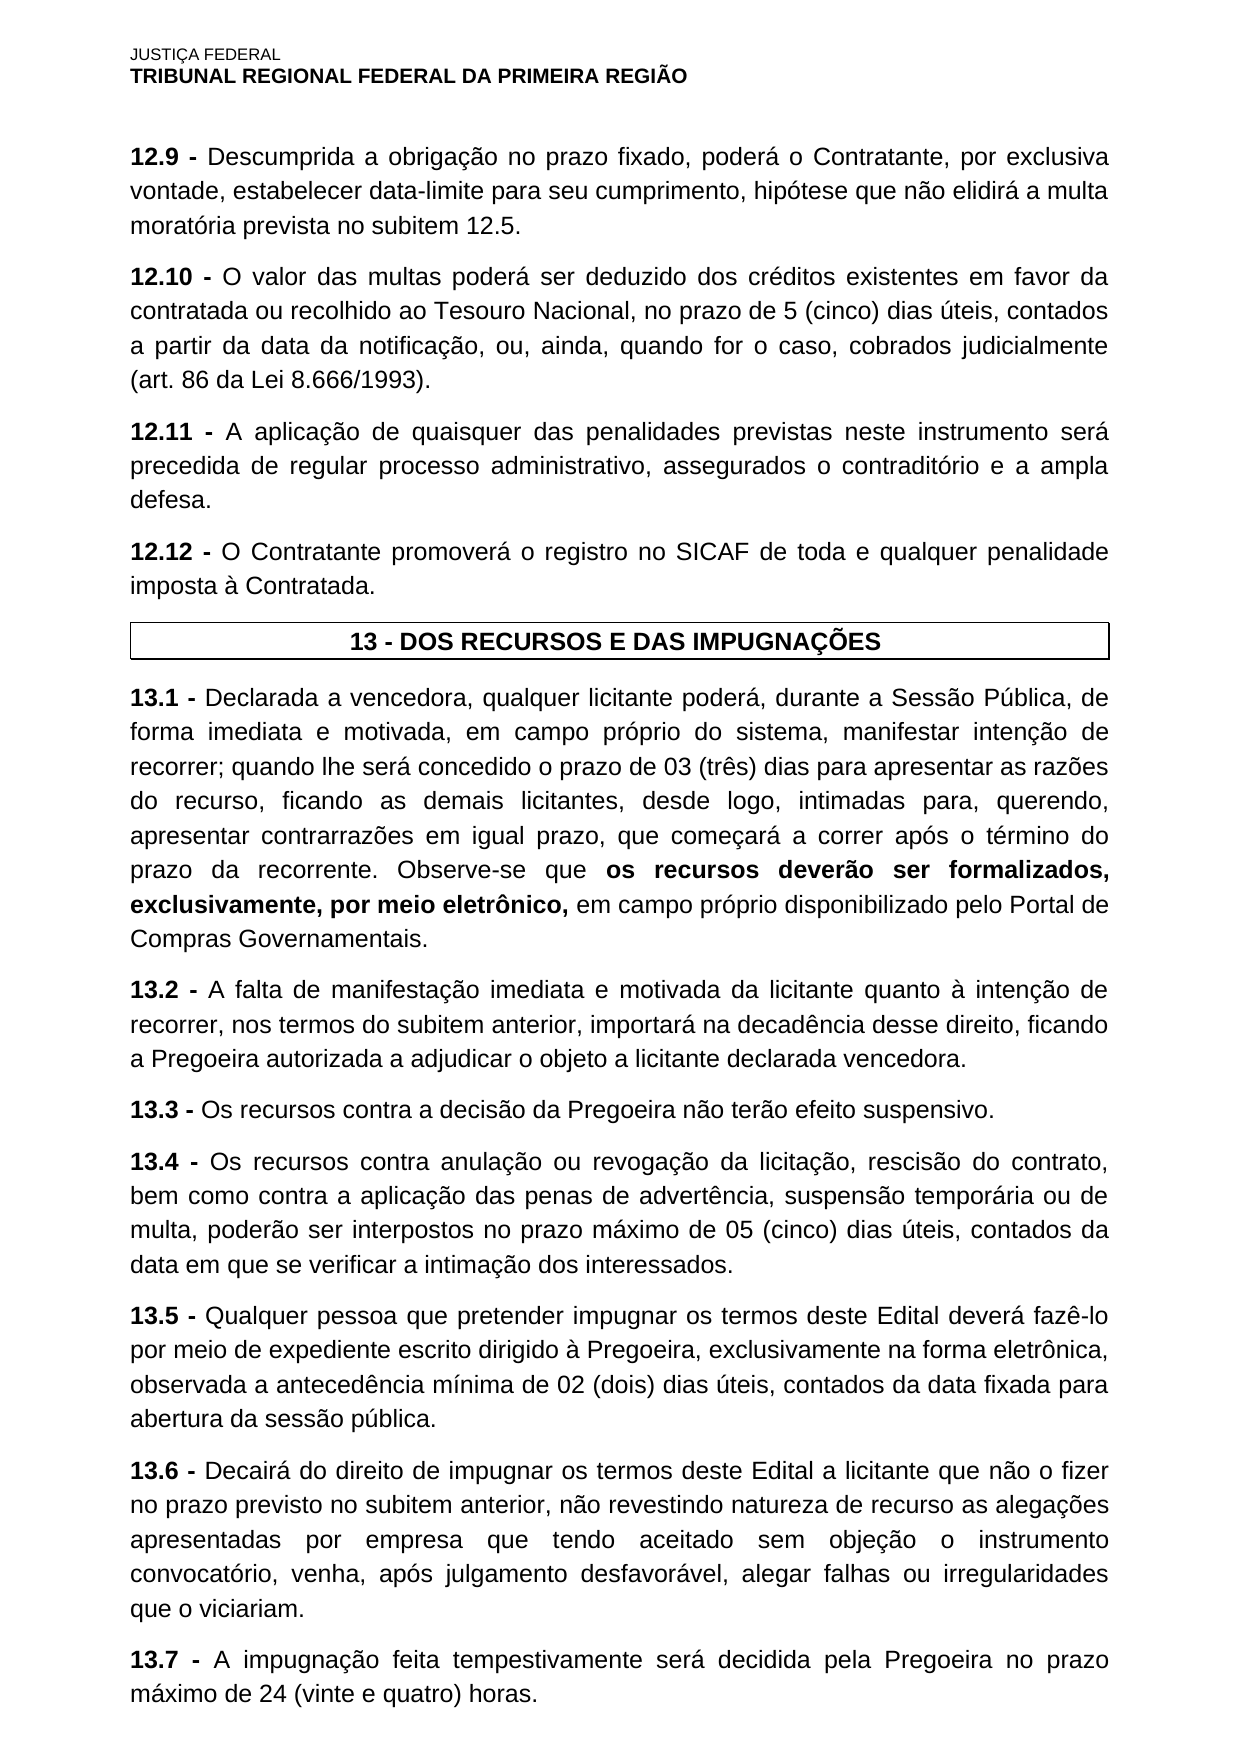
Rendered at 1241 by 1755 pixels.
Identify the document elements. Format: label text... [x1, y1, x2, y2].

text 13 - DOS RECURSOS E DAS IMPUGNAÇÕES [131, 623, 1108, 658]
text 13.2 - A falta de manifestação imediata e motivada da licitante quanto à intenção de recorrer, nos termos do subitem anterior, importará na decadência desse direito, ficando a Pregoeira autorizada a adjudicar o objeto a licitante declarada vencedora. [130, 975, 1110, 1073]
text 12.11 - A aplicação de quaisquer das penalidades previstas neste instrumento será precedida de regular processo administrativo, assegurados o contraditório e a ampla defesa. [130, 416, 1110, 514]
text 13.7 - A impugnação feita tempestivamente será decidida pela Pregoeira no prazo máximo de 24 (vinte e quatro) horas. [130, 1645, 1110, 1708]
list 13.6 - Decairá do direito de impugnar os termos deste Edital a licitante que não o fizer no prazo previsto no subitem anterior, não revestindo natureza de recurso as alegações apresentadas por empresa que tendo aceitado sem objeção o instrumento convocatório, venha, após julgamento desfavorável, alegar falhas ou irregularidades que o viciariam. [130, 1456, 1110, 1622]
text 13.1 - Declarada a vencedora, qualquer licitante poderá, durante a Sessão Pública, de forma imediata e motivada, em campo próprio do sistema, manifestar intenção de recorrer; quando lhe será concedido o prazo de 03 (três) dias para apresentar as razões do recurso, ficando as demais licitantes, desde logo, intimadas para, querendo, apresentar contrarrazões em igual prazo, que começará a correr após o término do prazo da recorrente. Observe-se que os recursos deverão ser formalizados, exclusivamente, por meio eletrônico, em campo próprio disponibilizado pelo Portal de Compras Governamentais. [130, 683, 1110, 953]
list 13.4 - Os recursos contra anulação ou revogação da licitação, rescisão do contrato, bem como contra a aplicação das penas de advertência, suspensão temporária ou de multa, poderão ser interpostos no prazo máximo de 05 (cinco) dias úteis, contados da data em que se verificar a intimação dos interessados. [130, 1146, 1110, 1279]
text 12.9 - Descumprida a obrigação no prazo fixado, poderá o Contratante, por exclusiva vontade, estabelecer data-limite para seu cumprimento, hipótese que não elidirá a multa moratória prevista no subitem 12.5. [130, 142, 1110, 239]
text 13.3 - Os recursos contra a decisão da Pregoeira não terão efeito suspensivo. [130, 1095, 1110, 1124]
text 12.12 - O Contratante promoverá o registro no SICAF de toda e qualquer penalidade imposta à Contratada. [130, 537, 1110, 600]
text 12.10 - O valor das multas poderá ser deduzido dos créditos existentes em favor da contratada ou recolhido ao Tesouro Nacional, no prazo de 5 (cinco) dias úteis, contados a partir da data da notificação, ou, ainda, quando for o caso, cobrados judicialmente (art. 86 da Lei 8.666/1993). [130, 262, 1110, 394]
text 13.5 - Qualquer pessoa que pretender impugnar os termos deste Edital deverá fazê-lo por meio de expediente escrito dirigido à Pregoeira, exclusivamente na forma eletrônica, observada a antecedência mínima de 02 (dois) dias úteis, contados da data fixada para abertura da sessão pública. [130, 1301, 1110, 1433]
